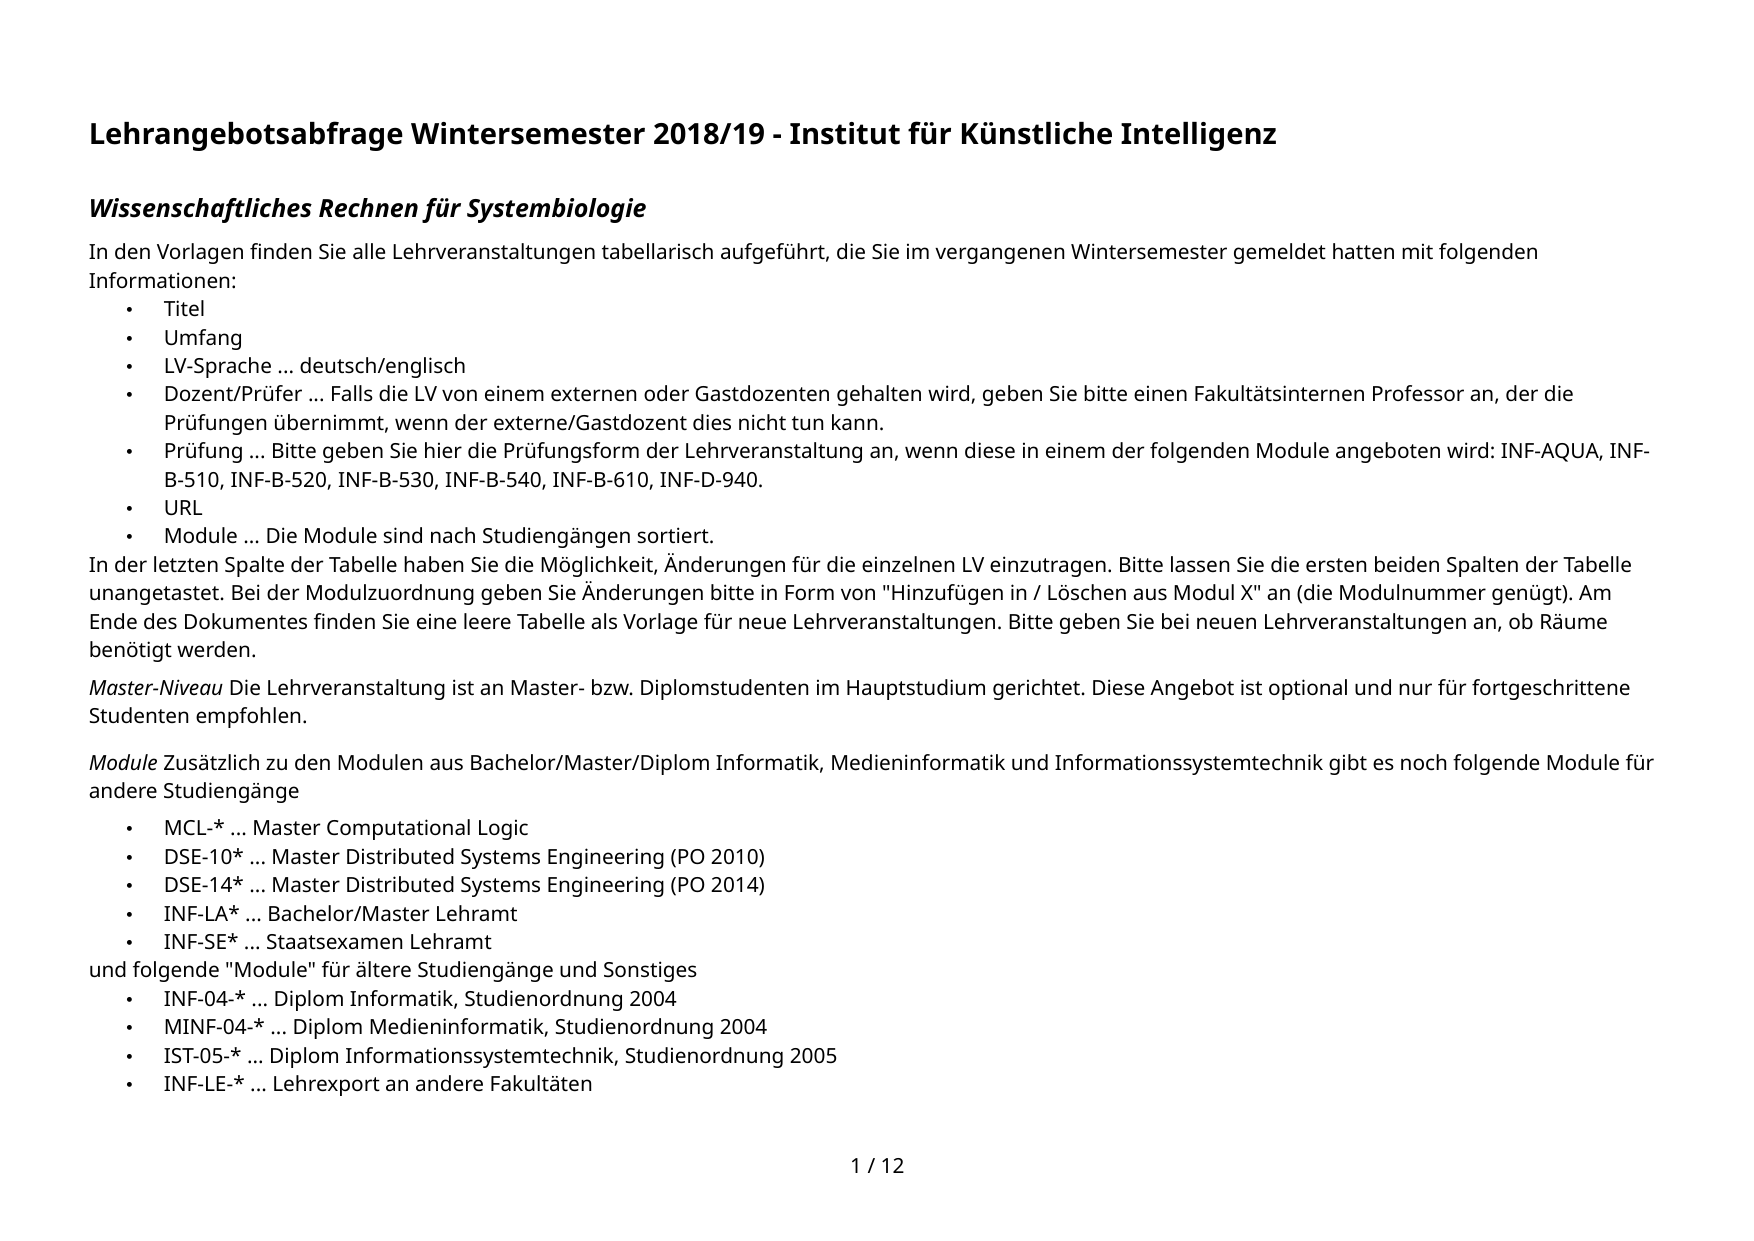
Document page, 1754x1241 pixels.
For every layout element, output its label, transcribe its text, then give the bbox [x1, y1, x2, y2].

text In der letzten Spalte der Tabelle haben Sie die Möglichkeit, Änderungen für die einzelnen LV einzutragen. Bitte lassen Sie die ersten beiden Spalten der Tabelle unangetastet. Bei der Modulzuordnung geben Sie Änderungen bitte in Form von "Hinzufügen in / Löschen aus Modul X" an (die Modulnummer genügt). Am Ende des Dokumentes finden Sie eine leere Tabelle als Vorlage für neue Lehrveranstaltungen. Bitte geben Sie bei neuen Lehrveranstaltungen an, ob Räume benötigt werden. [88, 550, 1665, 664]
list INF-LA* ... Bachelor/Master Lehramt [126, 899, 1665, 927]
list INF-SE* ... Staatsexamen Lehramt [126, 927, 1665, 956]
list URL [126, 493, 1665, 522]
text Master-Niveau Die Lehrveranstaltung ist an Master- bzw. Diplomstudenten im Hauptstudium gerichtet. Diese Angebot ist optional und nur für fortgeschrittene Studenten empfohlen. [88, 673, 1665, 730]
text Module Zusätzlich zu den Modulen aus Bachelor/Master/Diplom Informatik, Medieninformatik und Informationssystemtechnik gibt es noch folgende Module für andere Studiengänge [88, 748, 1665, 804]
list DSE-14* ... Master Distributed Systems Engineering (PO 2014) [126, 870, 1665, 899]
list Umfang [126, 323, 1665, 351]
list LV-Sprache ... deutsch/englisch [126, 351, 1665, 379]
list MINF-04-* ... Diplom Medieninformatik, Studienordnung 2004 [126, 1012, 1665, 1041]
list INF-04-* ... Diplom Informatik, Studienordnung 2004 [126, 984, 1665, 1012]
subtitle Lehrangebotsabfrage Wintersemester 2018/19 - Institut für Künstliche Intelligenz [88, 113, 1665, 153]
list INF-LE-* ... Lehrexport an andere Fakultäten [126, 1069, 1665, 1098]
list IST-05-* ... Diplom Informationssystemtechnik, Studienordnung 2005 [126, 1041, 1665, 1069]
list Titel [126, 294, 1665, 323]
list MCL-* ... Master Computational Logic [126, 813, 1665, 842]
list DSE-10* ... Master Distributed Systems Engineering (PO 2010) [126, 842, 1665, 870]
subtitle Wissenschaftliches Rechnen für Systembiologie [88, 191, 1665, 225]
list Prüfung ... Bitte geben Sie hier die Prüfungsform der Lehrveranstaltung an, wenn diese in einem der folgenden Module angeboten wird: INF-AQUA, INF-B-510, INF-B-520, INF-B-530, INF-B-540, INF-B-610, INF-D-940. [126, 436, 1665, 493]
list Module ... Die Module sind nach Studiengängen sortiert. [126, 522, 1665, 550]
text und folgende "Module" für ältere Studiengänge und Sonstiges [88, 956, 1665, 984]
list Dozent/Prüfer ... Falls die LV von einem externen oder Gastdozenten gehalten wird, geben Sie bitte einen Fakultätsinternen Professor an, der die Prüfungen übernimmt, wenn der externe/Gastdozent dies nicht tun kann. [126, 379, 1665, 436]
text In den Vorlagen finden Sie alle Lehrveranstaltungen tabellarisch aufgeführt, die Sie im vergangenen Wintersemester gemeldet hatten mit folgenden Informationen: [88, 237, 1665, 294]
